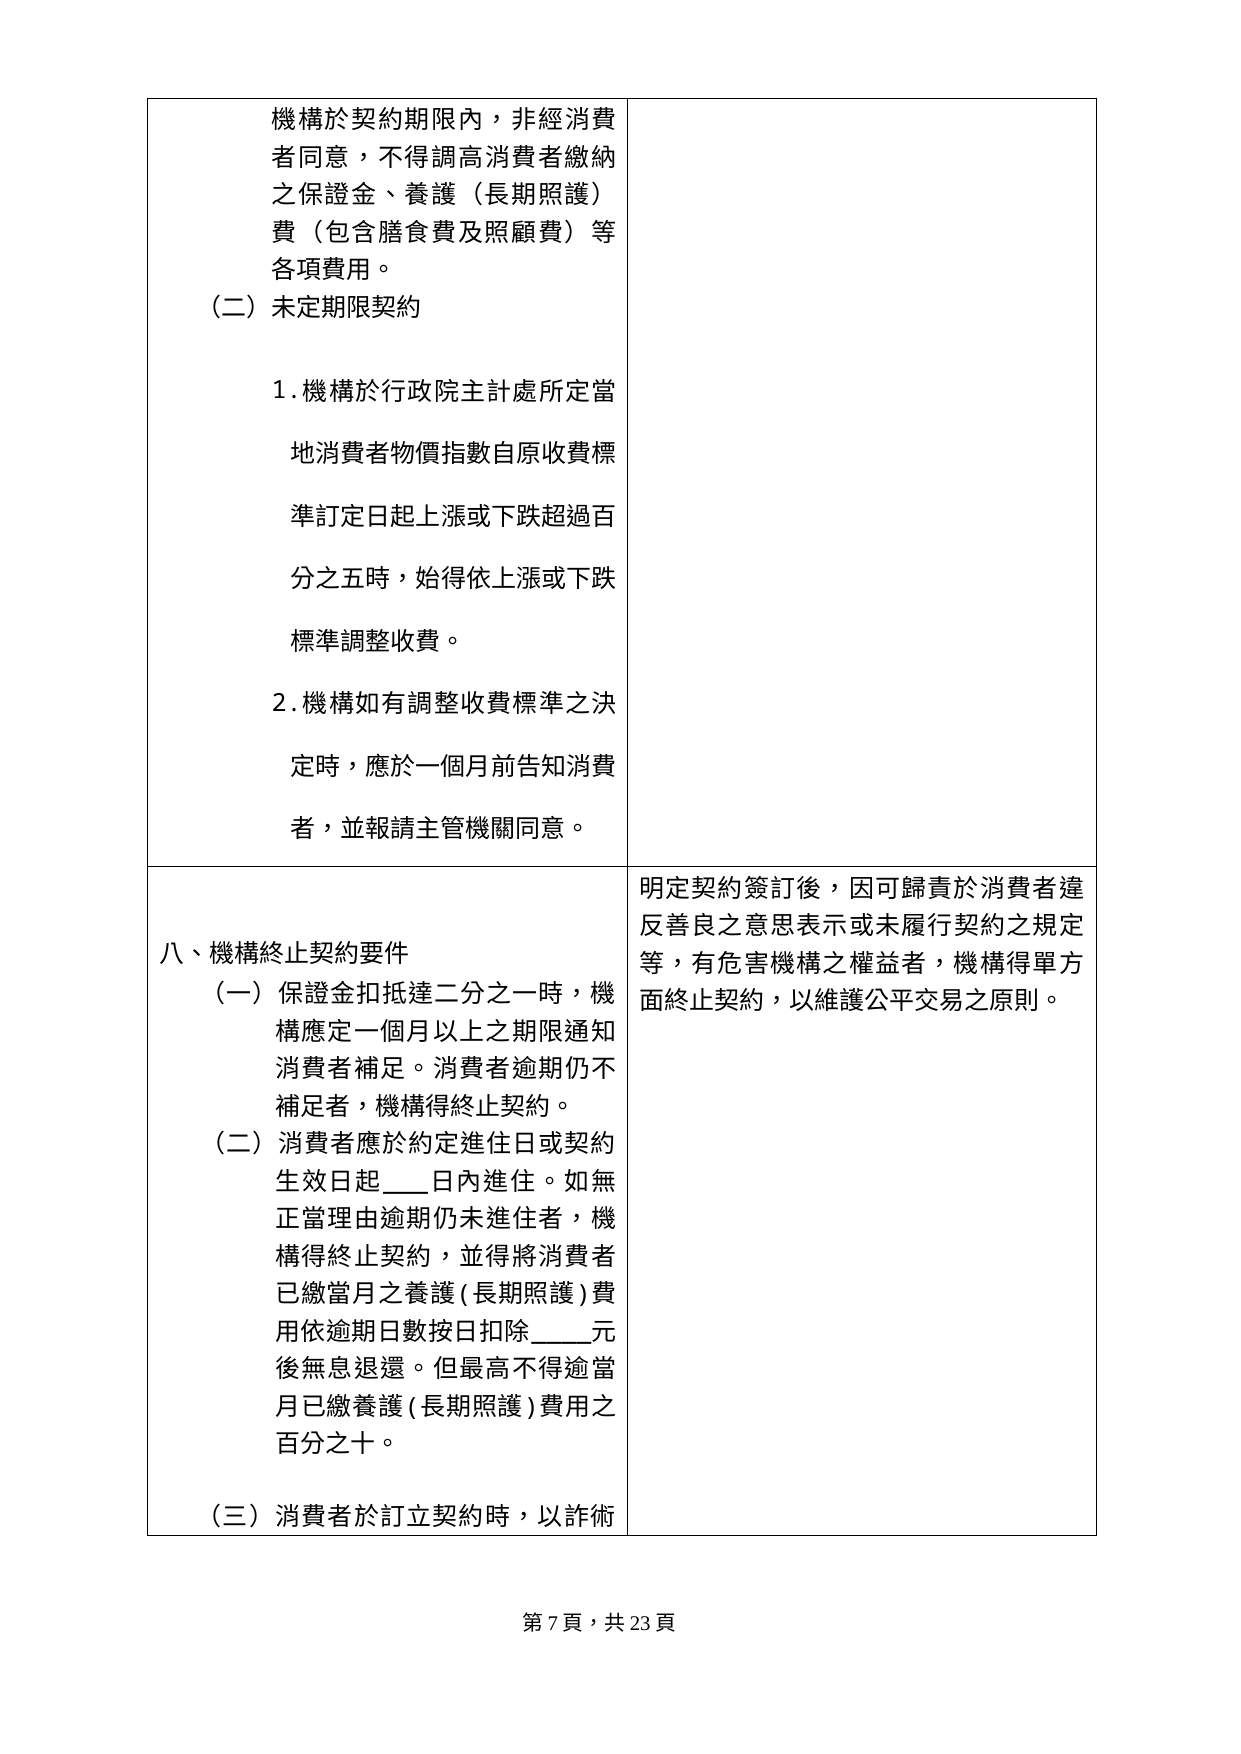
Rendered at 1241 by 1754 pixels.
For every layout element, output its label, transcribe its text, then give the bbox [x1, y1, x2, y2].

table_cell 機構於契約期限內，非經消費者同意，不得調高消費者繳納之保證金、養護（長期照護）費（包含膳食費及照顧費）等各項費用。 （二）未定期限契約 1.機構於行政院主計處所定當地消費者物價指數自原收費標準訂定日起上漲或下跌超過百分之五時，始得依上漲或下跌標準調整收費。 2.機構如有調整收費標準之決定時，應於一個月前告知消費者，並報請主管機關同意。 [148, 99, 627, 866]
table_cell 八、機構終止契約要件 （一）保證金扣抵達二分之一時，機構應定一個月以上之期限通知消費者補足。消費者逾期仍不補足者，機構得終止契約。 （二）消費者應於約定進住日或契約生效日起___日內進住。如無正當理由逾期仍未進住者，機構得終止契約，並得將消費者已繳當月之養護(長期照護)費用依逾期日數按日扣除____元後無息退還。但最高不得逾當月已繳養護(長期照護)費用之百分之十。 （三）消費者於訂立契約時，以詐術 [148, 867, 627, 1535]
table_cell 明定契約簽訂後，因可歸責於消費者違反善良之意思表示或未履行契約之規定等，有危害機構之權益者，機構得單方面終止契約，以維護公平交易之原則。 [628, 867, 1096, 1535]
table_cell [628, 99, 1096, 866]
